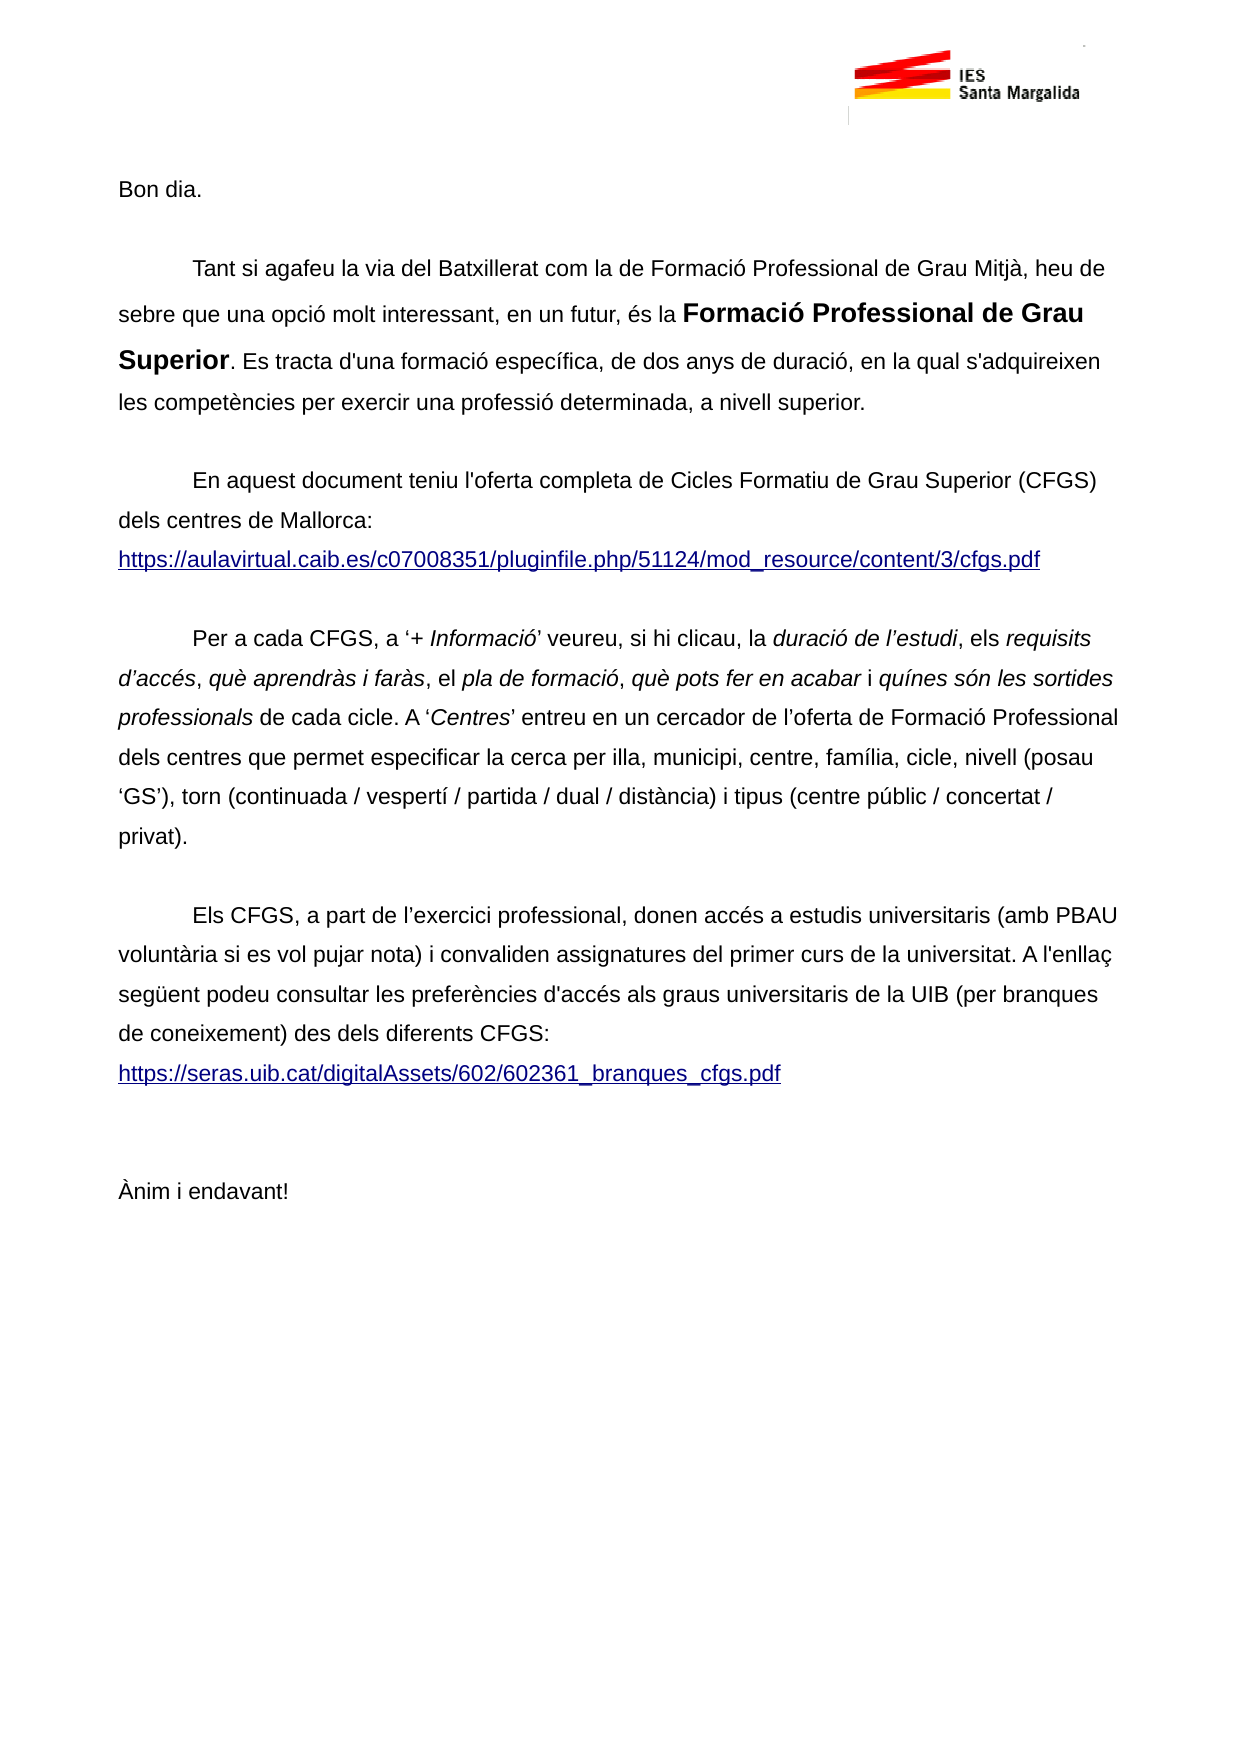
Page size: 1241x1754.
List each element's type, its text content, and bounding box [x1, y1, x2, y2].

text Els CFGS, a part de l’exercici professional, donen accés a estudis universitaris (amb PBAU voluntària si es vol pujar nota) i convaliden assignatures del primer curs de la universitat. A l'enllaç següent podeu consultar les preferències d'accés als graus universitaris de la UIB (per branques de coneixement) des dels diferents CFGS: [118, 902, 1122, 1047]
text Ànim i endavant! [118, 1178, 1122, 1204]
text Per a cada CFGS, a ‘+ Informació’ veureu, si hi clicau, la duració de l’estudi, els requisits d’accés, què aprendràs i faràs, el pla de formació, què pots fer en acabar i quínes són les sortides professionals de cada cicle. A ‘Centres’ entreu en un cercador de l’oferta de Formació Professional dels centres que permet especificar la cerca per illa, municipi, centre, família, cicle, nivell (posau ‘GS’), torn (continuada / vespertí / partida / dual / distància) i tipus (centre públic / concertat / privat). [118, 625, 1122, 849]
text Bon dia. [118, 176, 1122, 203]
text Tant si agafeu la via del Batxillerat com la de Formació Professional de Grau Mitjà, heu de sebre que una opció molt interessant, en un futur, és la Formació Professional de Grau Superior. Es tracta d'una formació específica, de dos anys de duració, en la qual s'adquireixen les competències per exercir una professió determinada, a nivell superior. [118, 255, 1122, 415]
text https://aulavirtual.caib.es/c07008351/pluginfile.php/51124/mod_resource/content/3/cfgs.pdf [118, 546, 1122, 573]
picture [848, 41, 1086, 125]
text En aquest document teniu l'oferta completa de Cicles Formatiu de Grau Superior (CFGS) dels centres de Mallorca: [118, 467, 1122, 533]
text https://seras.uib.cat/digitalAssets/602/602361_branques_cfgs.pdf [118, 1060, 1122, 1086]
